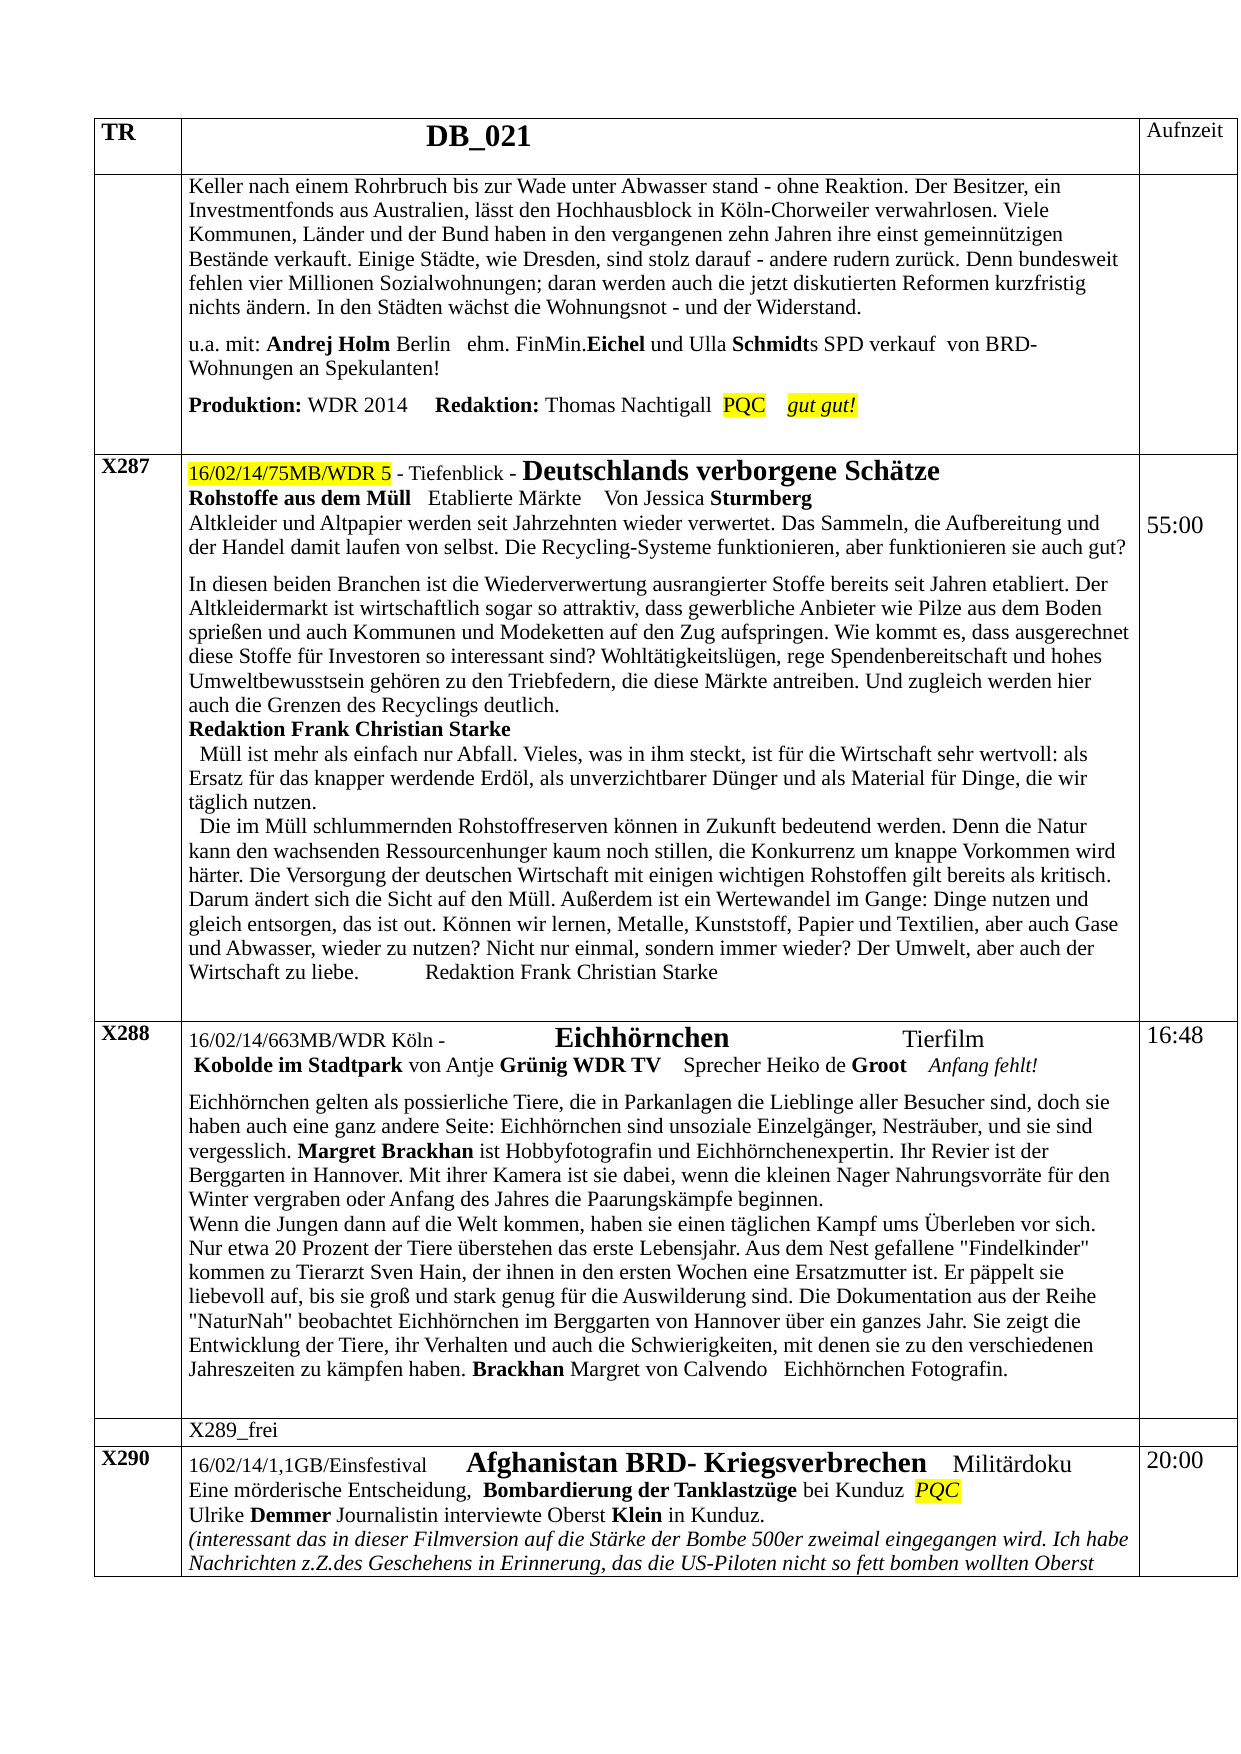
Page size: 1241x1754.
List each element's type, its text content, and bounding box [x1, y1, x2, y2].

table_header DB_021 [182, 119, 1139, 174]
table_cell [95, 175, 181, 454]
table_cell 20:00 [1140, 1447, 1237, 1576]
table_cell 16/02/14/663MB/WDR Köln - Eichhörnchen Tierfilm Kobolde im Stadtpark von Antje Grünig WDR TV Sprecher Heiko de Groot Anfang fehlt! Eichhörnchen gelten als possierliche Tiere, die in Parkanlagen die Lieblinge aller Besucher sind, doch sie haben auch eine ganz andere Seite: Eichhörnchen sind unsoziale Einzelgänger, Nesträuber, und sie sind vergesslich. Margret Brackhan ist Hobbyfotografin und Eichhörnchenexpertin. Ihr Revier ist der Berggarten in Hannover. Mit ihrer Kamera ist sie dabei, wenn die kleinen Nager Nahrungsvorräte für den Winter vergraben oder Anfang des Jahres die Paarungskämpfe beginnen. Wenn die Jungen dann auf die Welt kommen, haben sie einen täglichen Kampf ums Überleben vor sich. Nur etwa 20 Prozent der Tiere überstehen das erste Lebensjahr. Aus dem Nest gefallene "Findelkinder" kommen zu Tierarzt Sven Hain, der ihnen in den ersten Wochen eine Ersatzmutter ist. Er päppelt sie liebevoll auf, bis sie groß und stark genug für die Auswilderung sind. Die Dokumentation aus der Reihe "NaturNah" beobachtet Eichhörnchen im Berggarten von Hannover über ein ganzes Jahr. Sie zeigt die Entwicklung der Tiere, ihr Verhalten und auch die Schwierigkeiten, mit denen sie zu den verschiedenen Jahreszeiten zu kämpfen haben. Brackhan Margret von Calvendo Eichhörnchen Fotografin. [182, 1022, 1139, 1418]
table_cell 16/02/14/75MB/WDR 5 - Tiefenblick - Deutschlands verborgene Schätze Rohstoffe aus dem Müll Etablierte Märkte Von Jessica Sturmberg Altkleider und Altpapier werden seit Jahrzehnten wieder verwertet. Das Sammeln, die Aufbereitung und der Handel damit laufen von selbst. Die Recycling-Systeme funktionieren, aber funktionieren sie auch gut? In diesen beiden Branchen ist die Wiederverwertung ausrangierter Stoffe bereits seit Jahren etabliert. Der Altkleidermarkt ist wirtschaftlich sogar so attraktiv, dass gewerbliche Anbieter wie Pilze aus dem Boden sprießen und auch Kommunen und Modeketten auf den Zug aufspringen. Wie kommt es, dass ausgerechnet diese Stoffe für Investoren so interessant sind? Wohltätigkeitslügen, rege Spendenbereitschaft und hohes Umweltbewusstsein gehören zu den Triebfedern, die diese Märkte antreiben. Und zugleich werden hier auch die Grenzen des Recyclings deutlich. Redaktion Frank Christian Starke Müll ist mehr als einfach nur Abfall. Vieles, was in ihm steckt, ist für die Wirtschaft sehr wertvoll: als Ersatz für das knapper werdende Erdöl, als unverzichtbarer Dünger und als Material für Dinge, die wir täglich nutzen. Die im Müll schlummernden Rohstoffreserven können in Zukunft bedeutend werden. Denn die Natur kann den wachsenden Ressourcenhunger kaum noch stillen, die Konkurrenz um knappe Vorkommen wird härter. Die Versorgung der deutschen Wirtschaft mit einigen wichtigen Rohstoffen gilt bereits als kritisch. Darum ändert sich die Sicht auf den Müll. Außerdem ist ein Wertewandel im Gange: Dinge nutzen und gleich entsorgen, das ist out. Können wir lernen, Metalle, Kunststoff, Papier und Textilien, aber auch Gase und Abwasser, wieder zu nutzen? Nicht nur einmal, sondern immer wieder? Der Umwelt, aber auch der Wirtschaft zu liebe. Redaktion Frank Christian Starke [182, 455, 1139, 1021]
table_cell [95, 1419, 181, 1446]
table_cell X287 [95, 455, 181, 1021]
table_header Aufnzeit [1140, 119, 1237, 174]
table_header TR [95, 119, 181, 174]
table_cell [1140, 1419, 1237, 1446]
table_cell Keller nach einem Rohrbruch bis zur Wade unter Abwasser stand - ohne Reaktion. Der Besitzer, ein Investmentfonds aus Australien, lässt den Hochhausblock in Köln-Chorweiler verwahrlosen. Viele Kommunen, Länder und der Bund haben in den vergangenen zehn Jahren ihre einst gemeinnützigen Bestände verkauft. Einige Städte, wie Dresden, sind stolz darauf - andere rudern zurück. Denn bundesweit fehlen vier Millionen Sozialwohnungen; daran werden auch die jetzt diskutierten Reformen kurzfristig nichts ändern. In den Städten wächst die Wohnungsnot - und der Widerstand. u.a. mit: Andrej Holm Berlin ehm. FinMin.Eichel und Ulla Schmidts SPD verkauf von BRD-Wohnungen an Spekulanten! Produktion: WDR 2014 Redaktion: Thomas Nachtigall PQC gut gut! [182, 175, 1139, 454]
table_cell X290 [95, 1447, 181, 1576]
table_cell 55:00 [1140, 455, 1237, 1021]
table_cell 16:48 [1140, 1022, 1237, 1418]
table_cell [1140, 175, 1237, 454]
table_cell 16/02/14/1,1GB/Einsfestival Afghanistan BRD- Kriegsverbrechen Militärdoku Eine mörderische Entscheidung, Bombardierung der Tanklastzüge bei Kunduz PQC Ulrike Demmer Journalistin interviewte Oberst Klein in Kunduz. (interessant das in dieser Filmversion auf die Stärke der Bombe 500er zweimal eingegangen wird. Ich habe Nachrichten z.Z.des Geschehens in Erinnerung, das die US-Piloten nicht so fett bomben wollten Oberst [182, 1447, 1139, 1576]
table_cell X289_frei [182, 1419, 1139, 1446]
table_cell X288 [95, 1022, 181, 1418]
